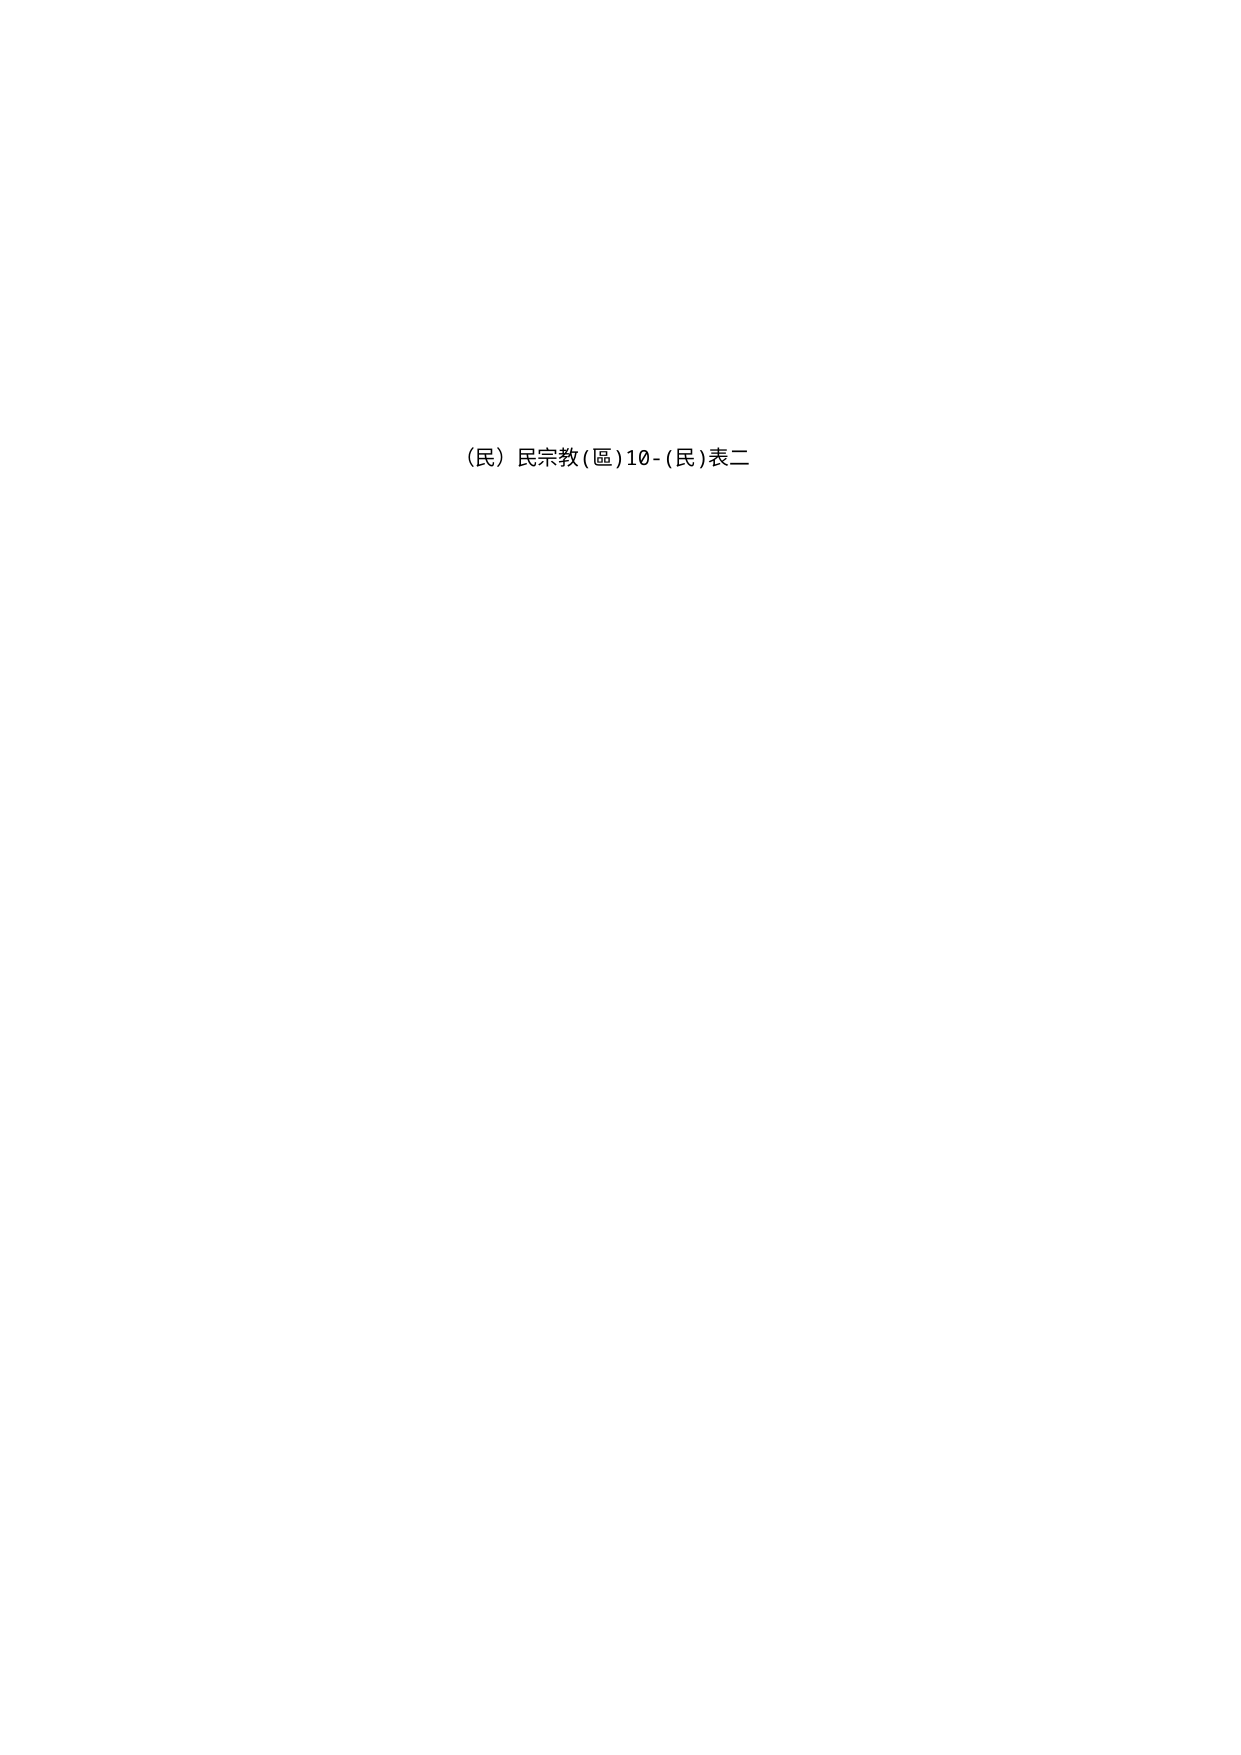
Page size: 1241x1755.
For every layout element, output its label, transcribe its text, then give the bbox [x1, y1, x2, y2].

text （民）民宗教(區)10-(民)表二 [392, 441, 812, 471]
